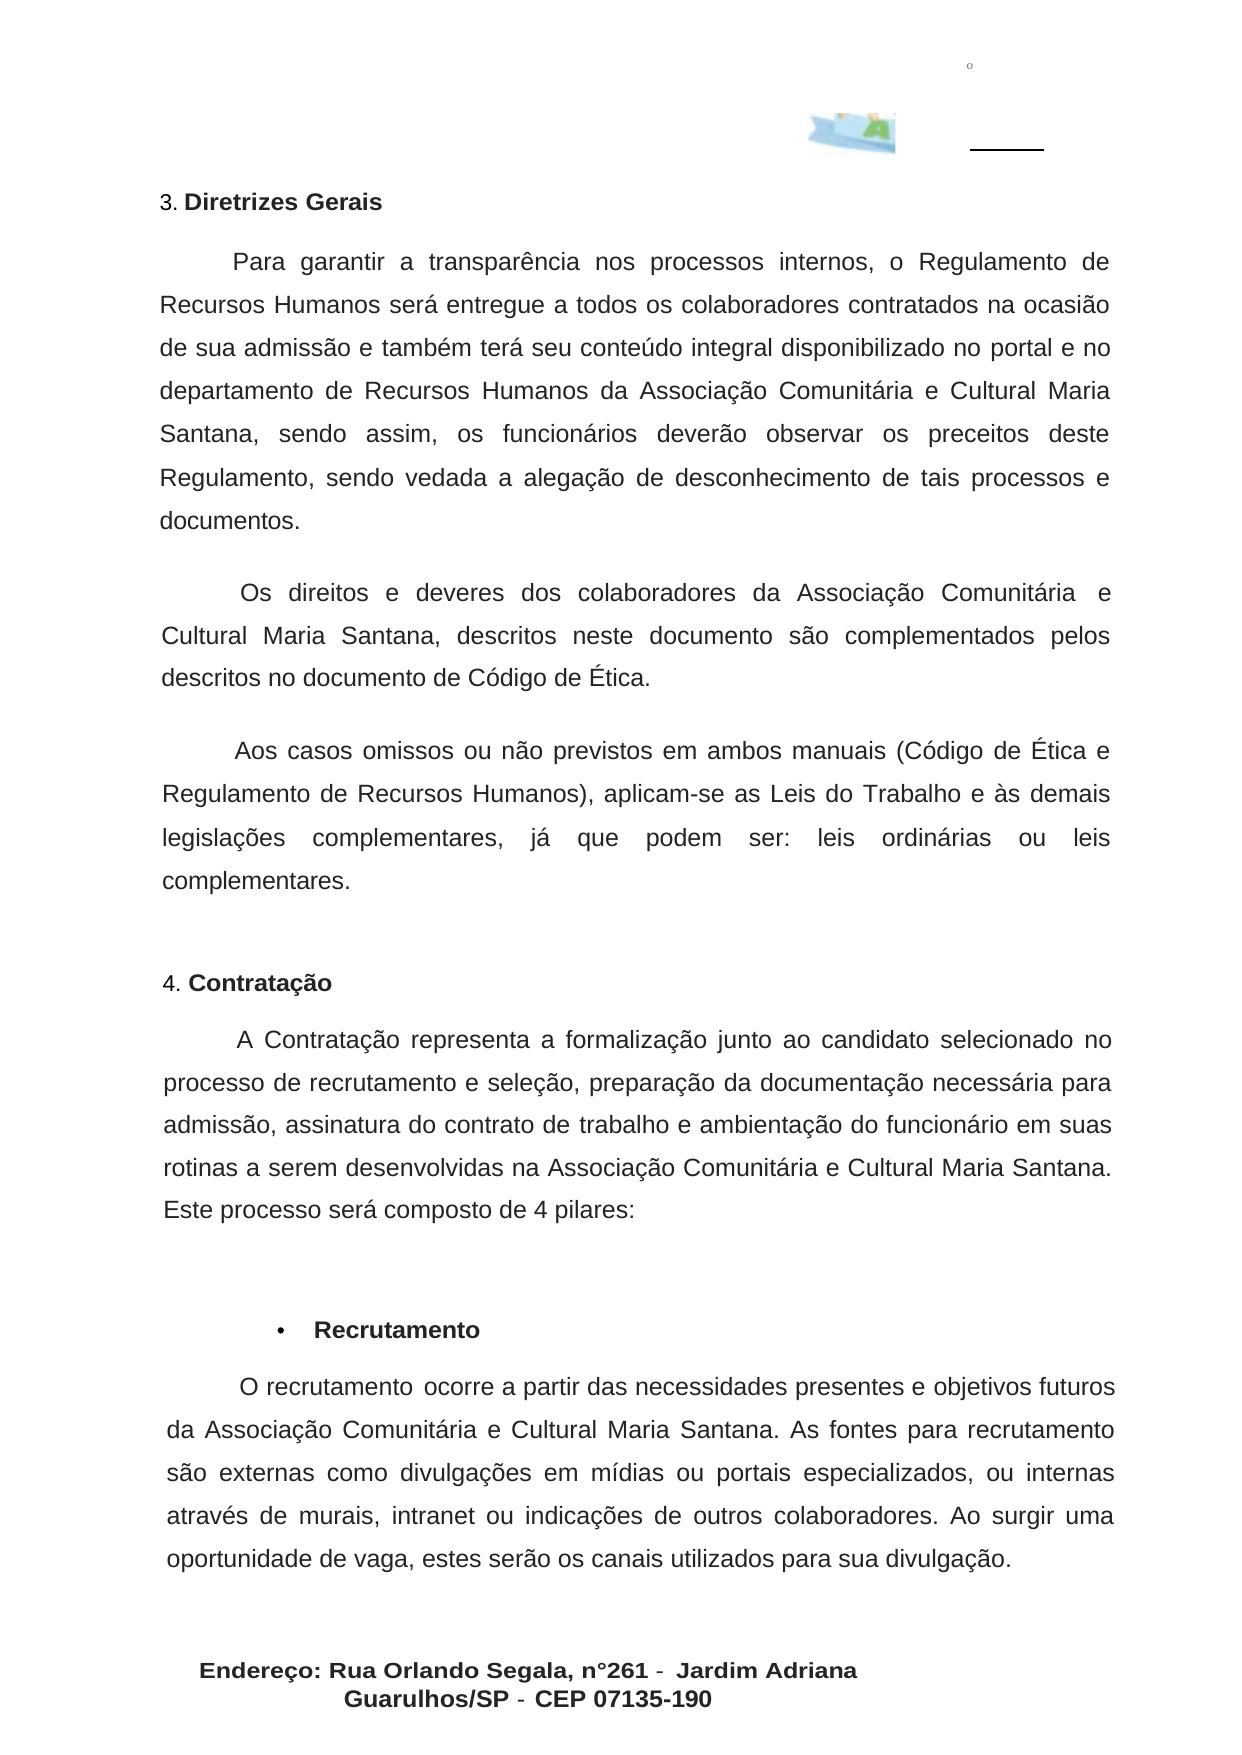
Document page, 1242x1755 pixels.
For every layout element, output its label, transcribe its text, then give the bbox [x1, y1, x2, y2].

text O recrutamento ocorre a partir das necessidades presentes e objetivos futuros da Associação Comunitária e Cultural Maria Santana. As fontes para recrutamento são externas como divulgações em mídias ou portais especializados, ou internas através de murais, intranet ou indicações de outros colaboradores. Ao surgir uma oportunidade de vaga, estes serão os canais utilizados para sua divulgação. [166, 1371, 1116, 1573]
text Aos casos omissos ou não previstos em ambos manuais (Código de Ética e Regulamento de Recursos Humanos), aplicam-se as Leis do Trabalho e às demais legislações complementares, já que podem ser: leis ordinárias ou leis complementares. [162, 736, 1112, 895]
list Contratação [162, 969, 1169, 997]
text A Contratação representa a formalização junto ao candidato selecionado no processo de recrutamento e seleção, preparação da documentação necessária para admissão, assinatura do contrato de trabalho e ambientação do funcionário em suas rotinas a serem desenvolvidas na Associação Comunitária e Cultural Maria Santana. Este processo será composto de 4 pilares: [163, 1025, 1113, 1224]
text Os direitos e deveres dos colaboradores da Associação Comunitária e Cultural Maria Santana, descritos neste documento são complementados pelos descritos no documento de Código de Ética. [161, 578, 1112, 692]
text Para garantir a transparência nos processos internos, o Regulamento de Recursos Humanos será entregue a todos os colaboradores contratados na ocasião de sua admissão e também terá seu conteúdo integral disponibilizado no portal e no departamento de Recursos Humanos da Associação Comunitária e Cultural Maria Santana, sendo assim, os funcionários deverão observar os preceitos deste Regulamento, sendo vedada a alegação de desconhecimento de tais processos e documentos. [159, 247, 1111, 534]
list Diretrizes Gerais [159, 187, 1169, 215]
text o [96, 57, 974, 72]
list Recrutamento [277, 1316, 1169, 1343]
